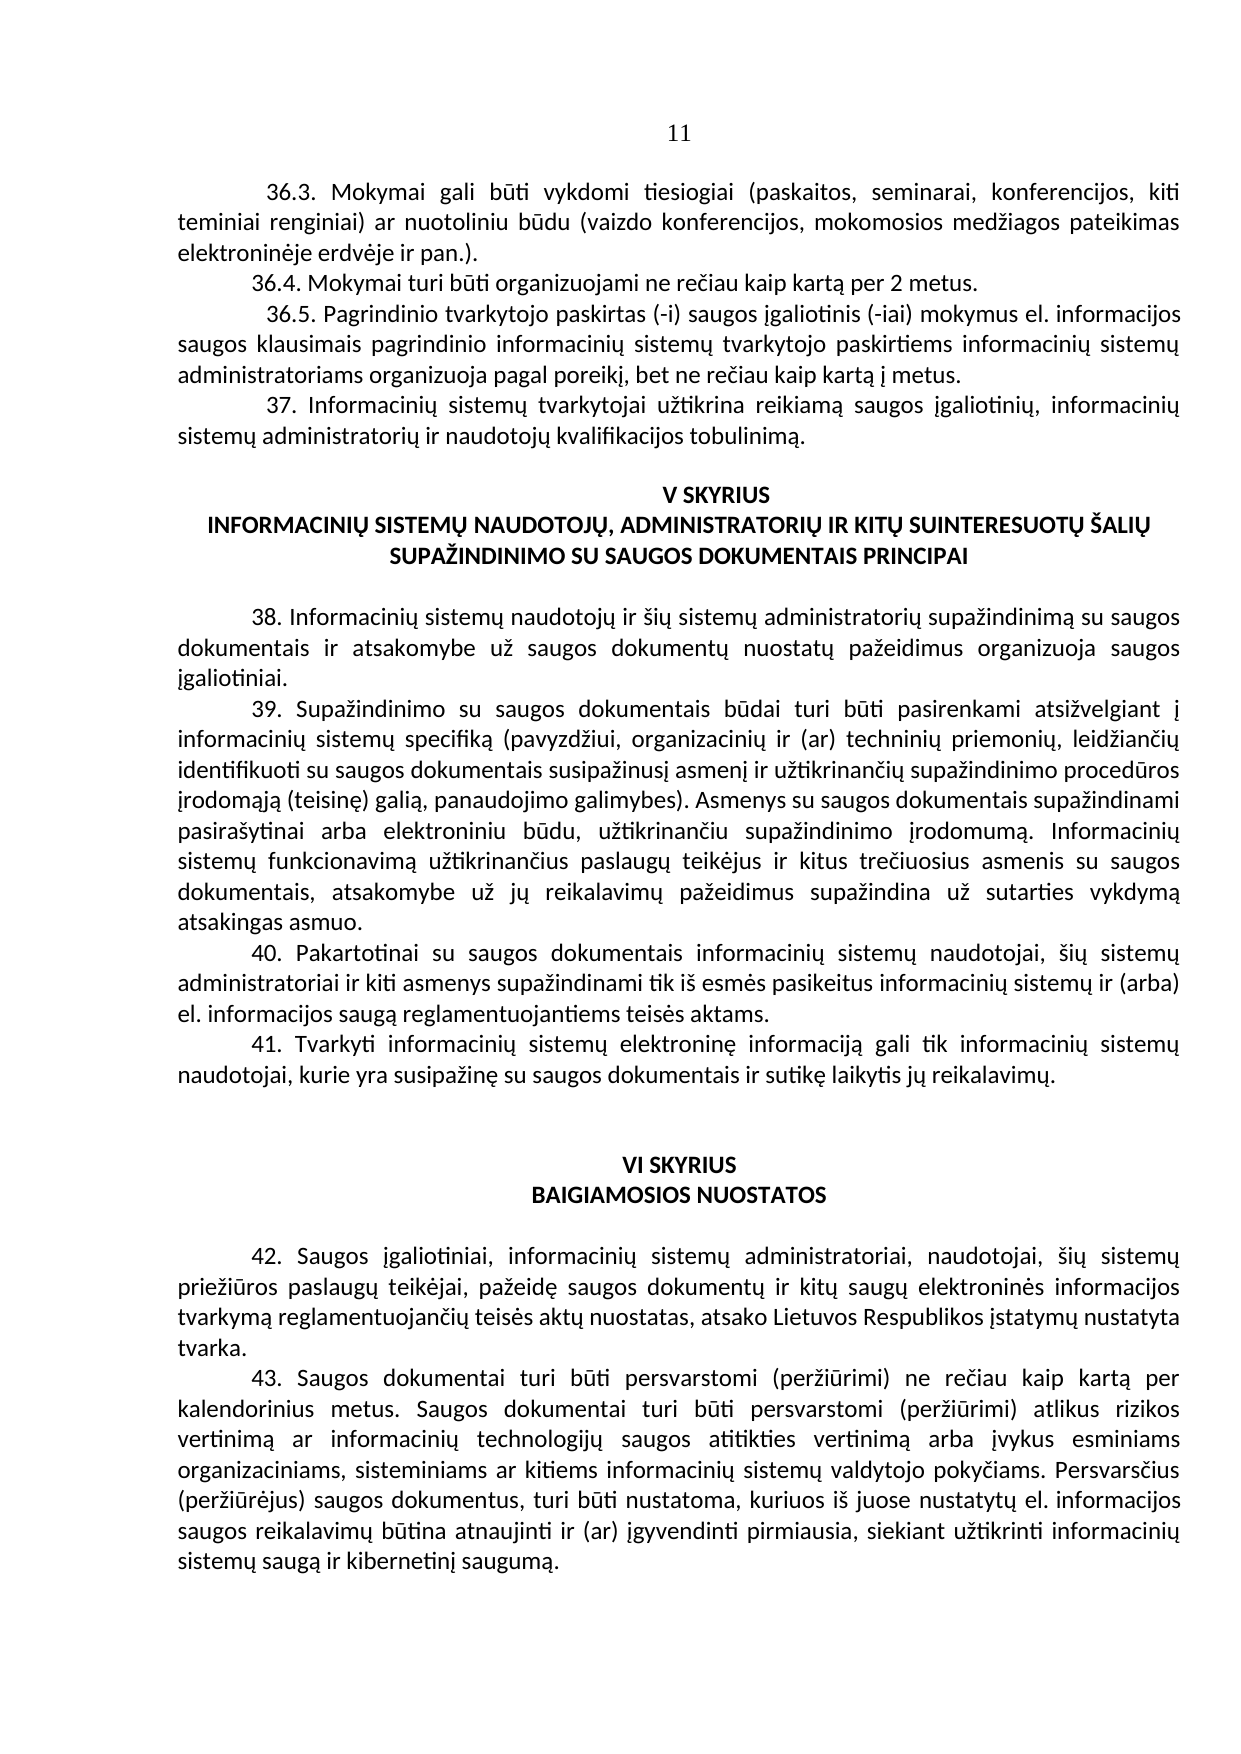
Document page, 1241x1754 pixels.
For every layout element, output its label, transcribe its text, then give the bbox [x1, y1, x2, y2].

text 43. Saugos dokumentai turi būti persvarstomi (peržiūrimi) ne rečiau kaip kartą per kalendorinius metus. Saugos dokumentai turi būti persvarstomi (peržiūrimi) atlikus rizikos vertinimą ar informacinių technologijų saugos atitikties vertinimą arba įvykus esminiams organizaciniams, sisteminiams ar kitiems informacinių sistemų valdytojo pokyčiams. Persvarsčius (peržiūrėjus) saugos dokumentus, turi būti nustatoma, kuriuos iš juose nustatytų el. informacijos saugos reikalavimų būtina atnaujinti ir (ar) įgyvendinti pirmiausia, siekiant užtikrinti informacinių sistemų saugą ir kibernetinį saugumą. [177, 1362, 1181, 1576]
text 38. Informacinių sistemų naudotojų ir šių sistemų administratorių supažindinimą su saugos dokumentais ir atsakomybe už saugos dokumentų nuostatų pažeidimus organizuoja saugos įgaliotiniai. [177, 601, 1181, 693]
text 37. Informacinių sistemų tvarkytojai užtikrina reikiamą saugos įgaliotinių, informacinių sistemų administratorių ir naudotojų kvalifikacijos tobulinimą. [177, 389, 1181, 450]
text 36.4. Mokymai turi būti organizuojami ne rečiau kaip kartą per 2 metus. [162, 267, 1181, 298]
text V SKYRIUS [251, 479, 1181, 509]
text 39. Supažindinimo su saugos dokumentais būdai turi būti pasirenkami atsižvelgiant į informacinių sistemų specifiką (pavyzdžiui, organizacinių ir (ar) techninių priemonių, leidžiančių identifikuoti su saugos dokumentais susipažinusį asmenį ir užtikrinančių supažindinimo procedūros įrodomąją (teisinę) galią, panaudojimo galimybes). Asmenys su saugos dokumentais supažindinami pasirašytinai arba elektroniniu būdu, užtikrinančiu supažindinimo įrodomumą. Informacinių sistemų funkcionavimą užtikrinančius paslaugų teikėjus ir kitus trečiuosius asmenis su saugos dokumentais, atsakomybe už jų reikalavimų pažeidimus supažindina už sutarties vykdymą atsakingas asmuo. [177, 693, 1181, 937]
text 36.5. Pagrindinio tvarkytojo paskirtas (-i) saugos įgaliotinis (-iai) mokymus el. informacijos saugos klausimais pagrindinio informacinių sistemų tvarkytojo paskirtiems informacinių sistemų administratoriams organizuoja pagal poreikį, bet ne rečiau kaip kartą į metus. [177, 298, 1181, 389]
text 36.3. Mokymai gali būti vykdomi tiesiogiai (paskaitos, seminarai, konferencijos, kiti teminiai renginiai) ar nuotoliniu būdu (vaizdo konferencijos, mokomosios medžiagos pateikimas elektroninėje erdvėje ir pan.). [177, 176, 1181, 267]
text 40. Pakartotinai su saugos dokumentais informacinių sistemų naudotojai, šių sistemų administratoriai ir kiti asmenys supažindinami tik iš esmės pasikeitus informacinių sistemų ir (arba) el. informacijos saugą reglamentuojantiems teisės aktams. [177, 937, 1181, 1028]
text VI SKYRIUS [177, 1149, 1181, 1179]
text 42. Saugos įgaliotiniai, informacinių sistemų administratoriai, naudotojai, šių sistemų priežiūros paslaugų teikėjai, pažeidę saugos dokumentų ir kitų saugų elektroninės informacijos tvarkymą reglamentuojančių teisės aktų nuostatas, atsako Lietuvos Respublikos įstatymų nustatyta tvarka. [177, 1240, 1181, 1362]
text INFORMACINIŲ SISTEMŲ naudotojų, administratorių ir kitų suinteresuotų šalių supažindinimo su saugos dokumentais principai [177, 509, 1181, 571]
text 41. Tvarkyti informacinių sistemų elektroninę informaciją gali tik informacinių sistemų naudotojai, kurie yra susipažinę su saugos dokumentais ir sutikę laikytis jų reikalavimų. [177, 1028, 1181, 1089]
text BAIGIAMOSIOS NUOSTATOS [177, 1179, 1181, 1210]
